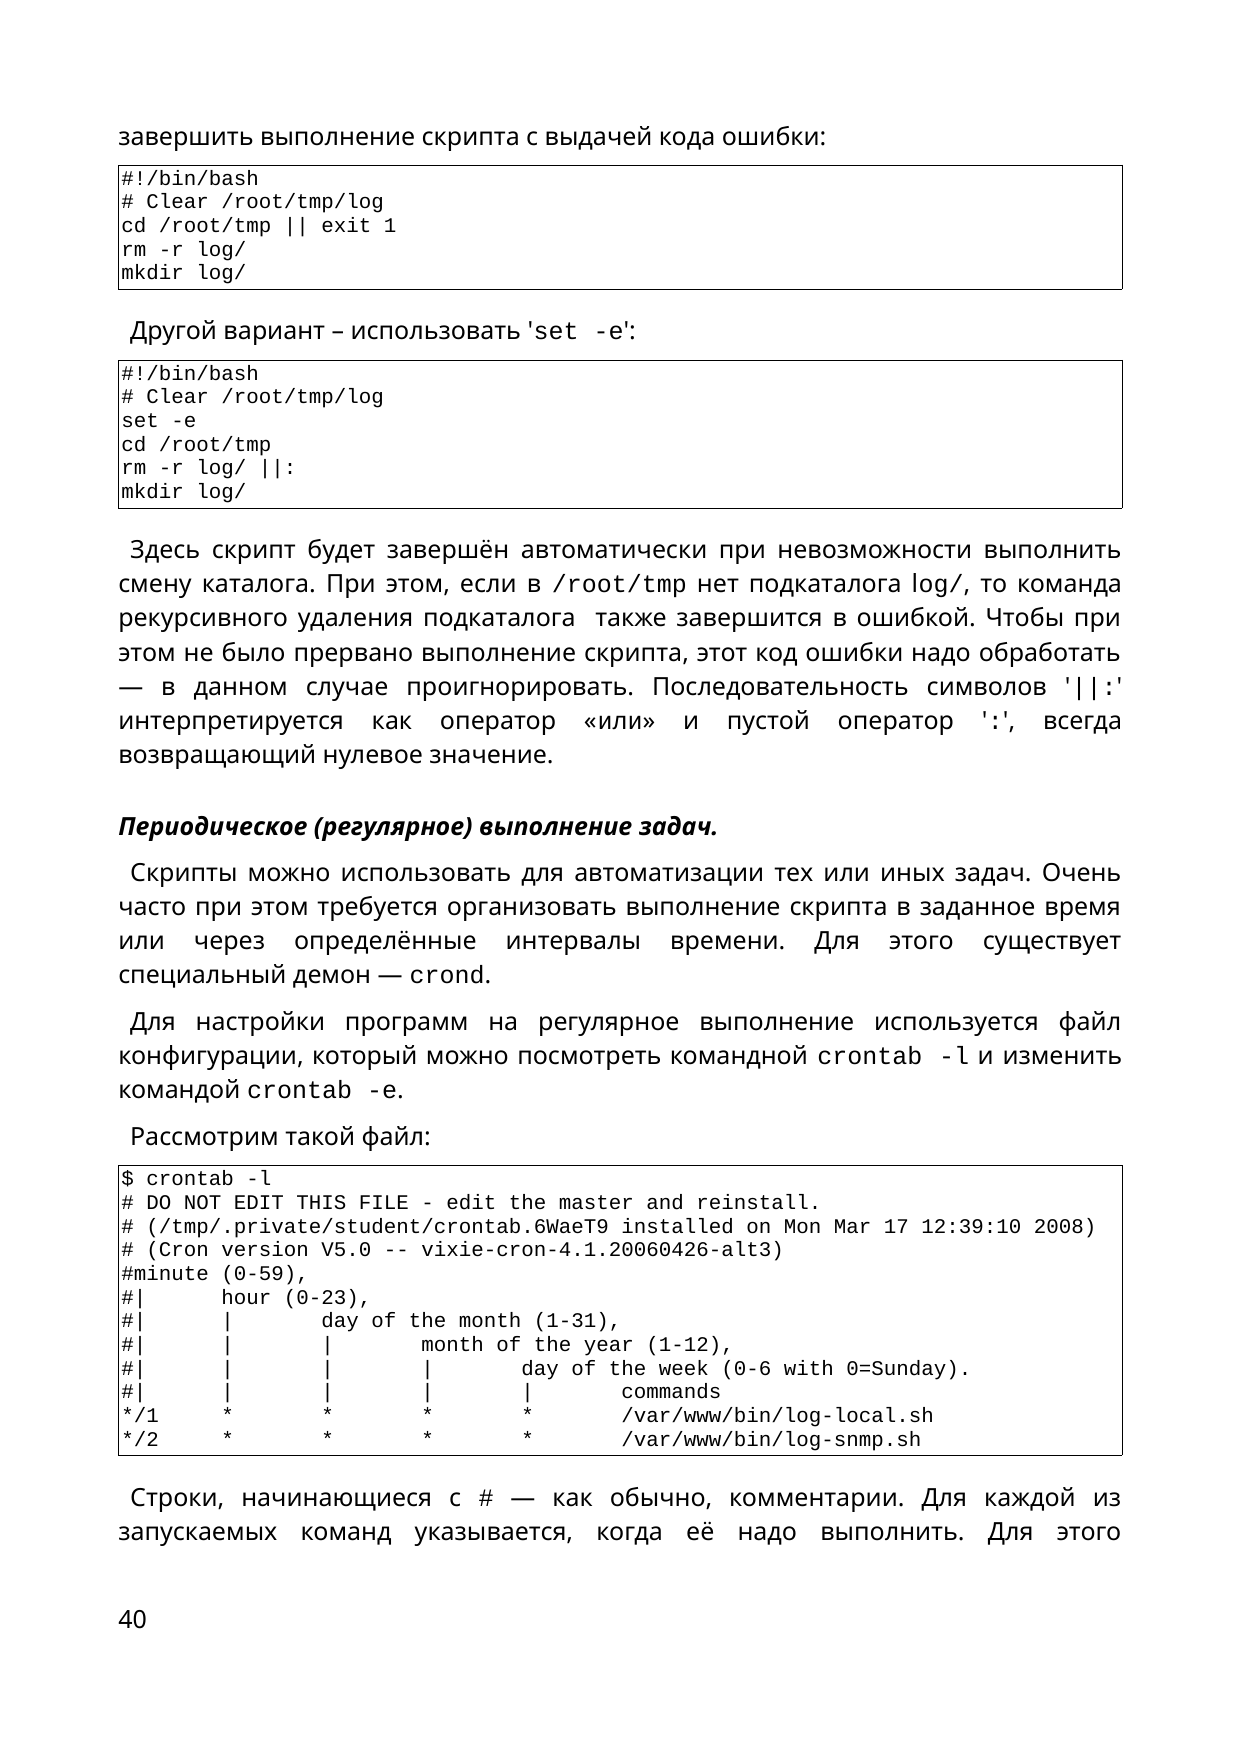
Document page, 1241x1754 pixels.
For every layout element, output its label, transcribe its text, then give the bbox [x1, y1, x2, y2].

text #| | day of the month (1-31), [119, 1307, 1122, 1331]
text # DO NOT EDIT THIS FILE - edit the master and reinstall. [119, 1189, 1122, 1213]
text Строки, начинающиеся с # — как обычно, комментарии. Для каждой из запускаемых команд указывается, когда её надо выполнить. Для этого [118, 1479, 1122, 1548]
text # (Cron version V5.0 -- vixie-cron-4.1.20060426-alt3) [119, 1236, 1122, 1260]
text rm -r log/ ||: [119, 454, 1122, 478]
text #minute (0-59), [119, 1260, 1122, 1284]
text Для настройки программ на регулярное выполнение используется файл конфигурации, который можно посмотреть командной crontab -l и изменить командой crontab -e. [118, 1004, 1122, 1106]
text #| | | month of the year (1-12), [119, 1331, 1122, 1354]
text Здесь скрипт будет завершён автоматически при невозможности выполнить смену каталога. При этом, если в /root/tmp нет подкаталога log/, то команда рекурсивного удаления подкаталога также завершится в ошибкой. Чтобы при этом не было прервано выполнение скрипта, этот код ошибки надо обработать — в данном случае проигнорировать. Последовательность символов '||:' интерпретируется как оператор «или» и пустой оператор ':', всегда возвращающий нулевое значение. [118, 532, 1122, 771]
text cd /root/tmp [119, 431, 1122, 454]
text Другой вариант – использовать 'set -e': [118, 313, 1122, 347]
text #!/bin/bash [119, 361, 1122, 383]
text #| | | | day of the week (0-6 with 0=Sunday). [119, 1354, 1122, 1378]
text $ crontab -l [119, 1166, 1122, 1189]
text Рассмотрим такой файл: [118, 1119, 1122, 1153]
text mkdir log/ [119, 478, 1122, 508]
text mkdir log/ [119, 259, 1122, 289]
text set -e [119, 407, 1122, 431]
text #!/bin/bash [119, 166, 1122, 188]
text #| | | | | commands [119, 1378, 1122, 1402]
text cd /root/tmp || exit 1 [119, 212, 1122, 236]
text # Clear /root/tmp/log [119, 383, 1122, 407]
text завершить выполнение скрипта с выдачей кода ошибки: [118, 118, 1122, 152]
text */2 * * * * /var/www/bin/log-snmp.sh [119, 1426, 1122, 1455]
text #| hour (0-23), [119, 1284, 1122, 1307]
text rm -r log/ [119, 236, 1122, 259]
text Скрипты можно использовать для автоматизации тех или иных задач. Очень часто при этом требуется организовать выполнение скрипта в заданное время или через определённые интервалы времени. Для этого существует специальный демон — crond. [118, 855, 1122, 991]
text */1 * * * * /var/www/bin/log-local.sh [119, 1402, 1122, 1426]
subtitle Периодическое (регулярное) выполнение задач. [118, 808, 1122, 842]
text # (/tmp/.private/student/crontab.6WaeT9 installed on Mon Mar 17 12:39:10 2008) [119, 1213, 1122, 1236]
text # Clear /root/tmp/log [119, 188, 1122, 212]
